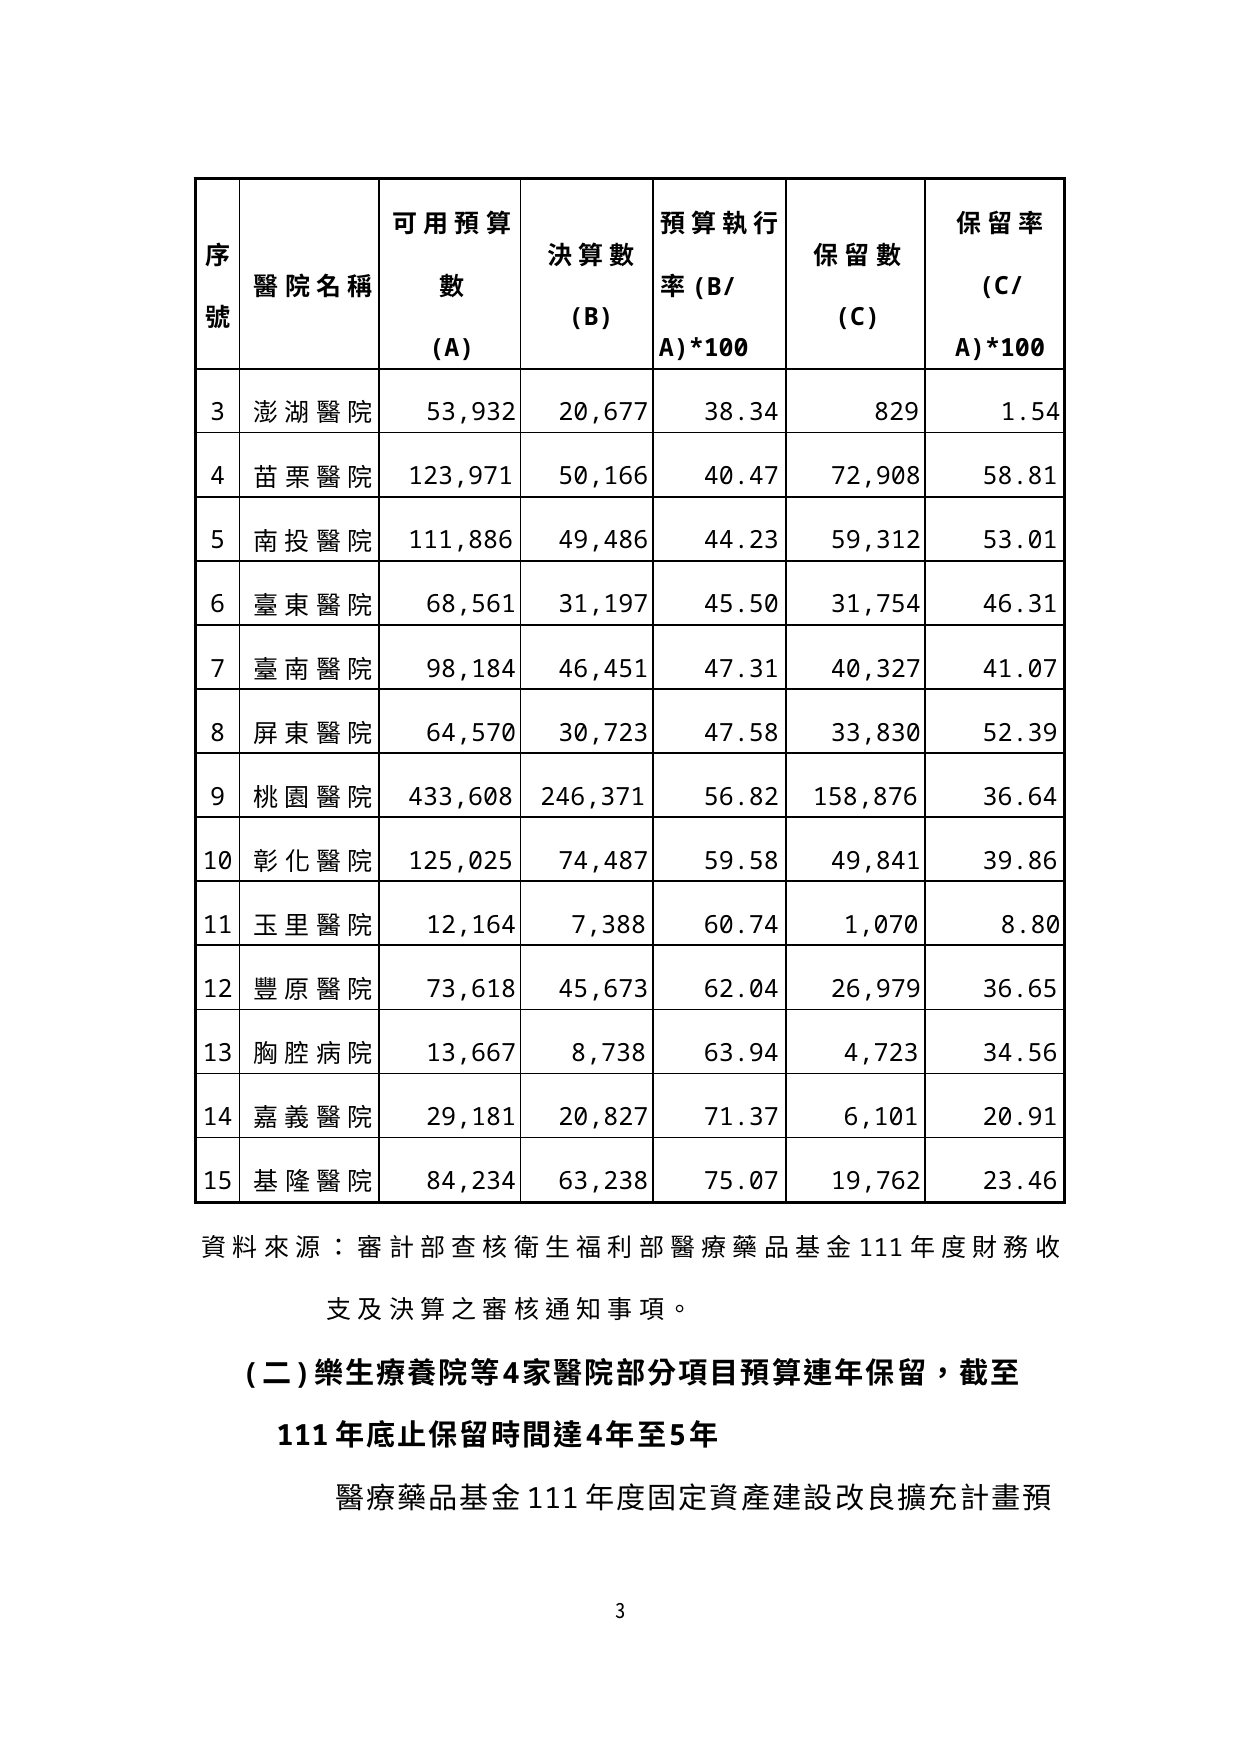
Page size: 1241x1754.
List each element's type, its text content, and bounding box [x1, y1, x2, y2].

table_cell 63,238 [521, 1138, 652, 1201]
table_cell 33,830 [787, 690, 924, 752]
text 資料來源：審計部查核衛生福利部醫療藥品基金111年度財務收支及決算之審核通知事項。 [177, 1204, 1063, 1329]
table_cell 豐原醫院 [240, 946, 378, 1008]
table_cell 26,979 [787, 946, 924, 1008]
table_cell 8,738 [521, 1010, 652, 1072]
table_cell 49,841 [787, 818, 924, 880]
table_cell 12 [197, 946, 239, 1008]
table_cell 49,486 [521, 498, 652, 560]
text 醫療藥品基金111年度固定資產建設改良擴充計畫預 [266, 1454, 1063, 1516]
table_cell 829 [787, 370, 924, 432]
table_cell 10 [197, 818, 239, 880]
table_cell 31,754 [787, 562, 924, 624]
table_cell 20,677 [521, 370, 652, 432]
table_cell 3 [197, 370, 239, 432]
table_cell 8.80 [926, 882, 1063, 944]
table_cell 桃園醫院 [240, 754, 378, 816]
table_cell 臺東醫院 [240, 562, 378, 624]
text (二)樂生療養院等4家醫院部分項目預算連年保留，截至111年底止保留時間達4年至5年 [236, 1329, 1063, 1454]
table_cell 60.74 [654, 882, 785, 944]
table_cell 臺南醫院 [240, 626, 378, 688]
table_cell 84,234 [380, 1138, 520, 1201]
table_cell 15 [197, 1138, 239, 1201]
table_cell 74,487 [521, 818, 652, 880]
table_cell 68,561 [380, 562, 520, 624]
table_cell 嘉義醫院 [240, 1074, 378, 1137]
table_cell 玉里醫院 [240, 882, 378, 944]
table_header 預算執行率(B/A)*100 [654, 180, 785, 368]
table_cell 46,451 [521, 626, 652, 688]
table_cell 158,876 [787, 754, 924, 816]
table_cell 125,025 [380, 818, 520, 880]
table_cell 75.07 [654, 1138, 785, 1201]
table_header 序號 [197, 180, 239, 368]
table_cell 屏東醫院 [240, 690, 378, 752]
table_cell 123,971 [380, 433, 520, 496]
table_cell 基隆醫院 [240, 1138, 378, 1201]
table_cell 5 [197, 498, 239, 560]
table_cell 71.37 [654, 1074, 785, 1137]
table_cell 45.50 [654, 562, 785, 624]
table_cell 59.58 [654, 818, 785, 880]
table_cell 7 [197, 626, 239, 688]
table_cell 31,197 [521, 562, 652, 624]
table_cell 47.58 [654, 690, 785, 752]
table_cell 63.94 [654, 1010, 785, 1072]
table_header 保留數 (C) [787, 180, 924, 368]
table_cell 45,673 [521, 946, 652, 1008]
table_cell 47.31 [654, 626, 785, 688]
table_cell 9 [197, 754, 239, 816]
table_cell 1,070 [787, 882, 924, 944]
table_cell 4,723 [787, 1010, 924, 1072]
table_cell 59,312 [787, 498, 924, 560]
table_cell 20,827 [521, 1074, 652, 1137]
table_cell 246,371 [521, 754, 652, 816]
table_cell 38.34 [654, 370, 785, 432]
table_cell 29,181 [380, 1074, 520, 1137]
table_cell 34.56 [926, 1010, 1063, 1072]
table_cell 胸腔病院 [240, 1010, 378, 1072]
table_cell 44.23 [654, 498, 785, 560]
table_cell 62.04 [654, 946, 785, 1008]
table_cell 19,762 [787, 1138, 924, 1201]
table_cell 苗栗醫院 [240, 433, 378, 496]
table_cell 7,388 [521, 882, 652, 944]
table_cell 彰化醫院 [240, 818, 378, 880]
table_cell 50,166 [521, 433, 652, 496]
table_cell 41.07 [926, 626, 1063, 688]
table_cell 南投醫院 [240, 498, 378, 560]
table_cell 40.47 [654, 433, 785, 496]
table_cell 53.01 [926, 498, 1063, 560]
table_cell 52.39 [926, 690, 1063, 752]
table_cell 72,908 [787, 433, 924, 496]
table_cell 6,101 [787, 1074, 924, 1137]
table_cell 8 [197, 690, 239, 752]
table_cell 56.82 [654, 754, 785, 816]
table_cell 13 [197, 1010, 239, 1072]
table_cell 36.64 [926, 754, 1063, 816]
table_cell 64,570 [380, 690, 520, 752]
table_cell 46.31 [926, 562, 1063, 624]
table_cell 14 [197, 1074, 239, 1137]
table_cell 12,164 [380, 882, 520, 944]
table_cell 98,184 [380, 626, 520, 688]
table_header 可用預算數 (A) [380, 180, 520, 368]
table_cell 30,723 [521, 690, 652, 752]
table_cell 111,886 [380, 498, 520, 560]
table_cell 1.54 [926, 370, 1063, 432]
table_header 決算數 (B) [521, 180, 652, 368]
table_cell 4 [197, 433, 239, 496]
table_cell 11 [197, 882, 239, 944]
table_cell 6 [197, 562, 239, 624]
table_header 醫院名稱 [240, 180, 378, 368]
table_header 保留率(C/A)*100 [926, 180, 1063, 368]
table_cell 53,932 [380, 370, 520, 432]
table_cell 39.86 [926, 818, 1063, 880]
table_cell 23.46 [926, 1138, 1063, 1201]
table_cell 澎湖醫院 [240, 370, 378, 432]
table_cell 73,618 [380, 946, 520, 1008]
table_cell 13,667 [380, 1010, 520, 1072]
table_cell 433,608 [380, 754, 520, 816]
table_cell 36.65 [926, 946, 1063, 1008]
table_cell 20.91 [926, 1074, 1063, 1137]
table_cell 40,327 [787, 626, 924, 688]
table_cell 58.81 [926, 433, 1063, 496]
